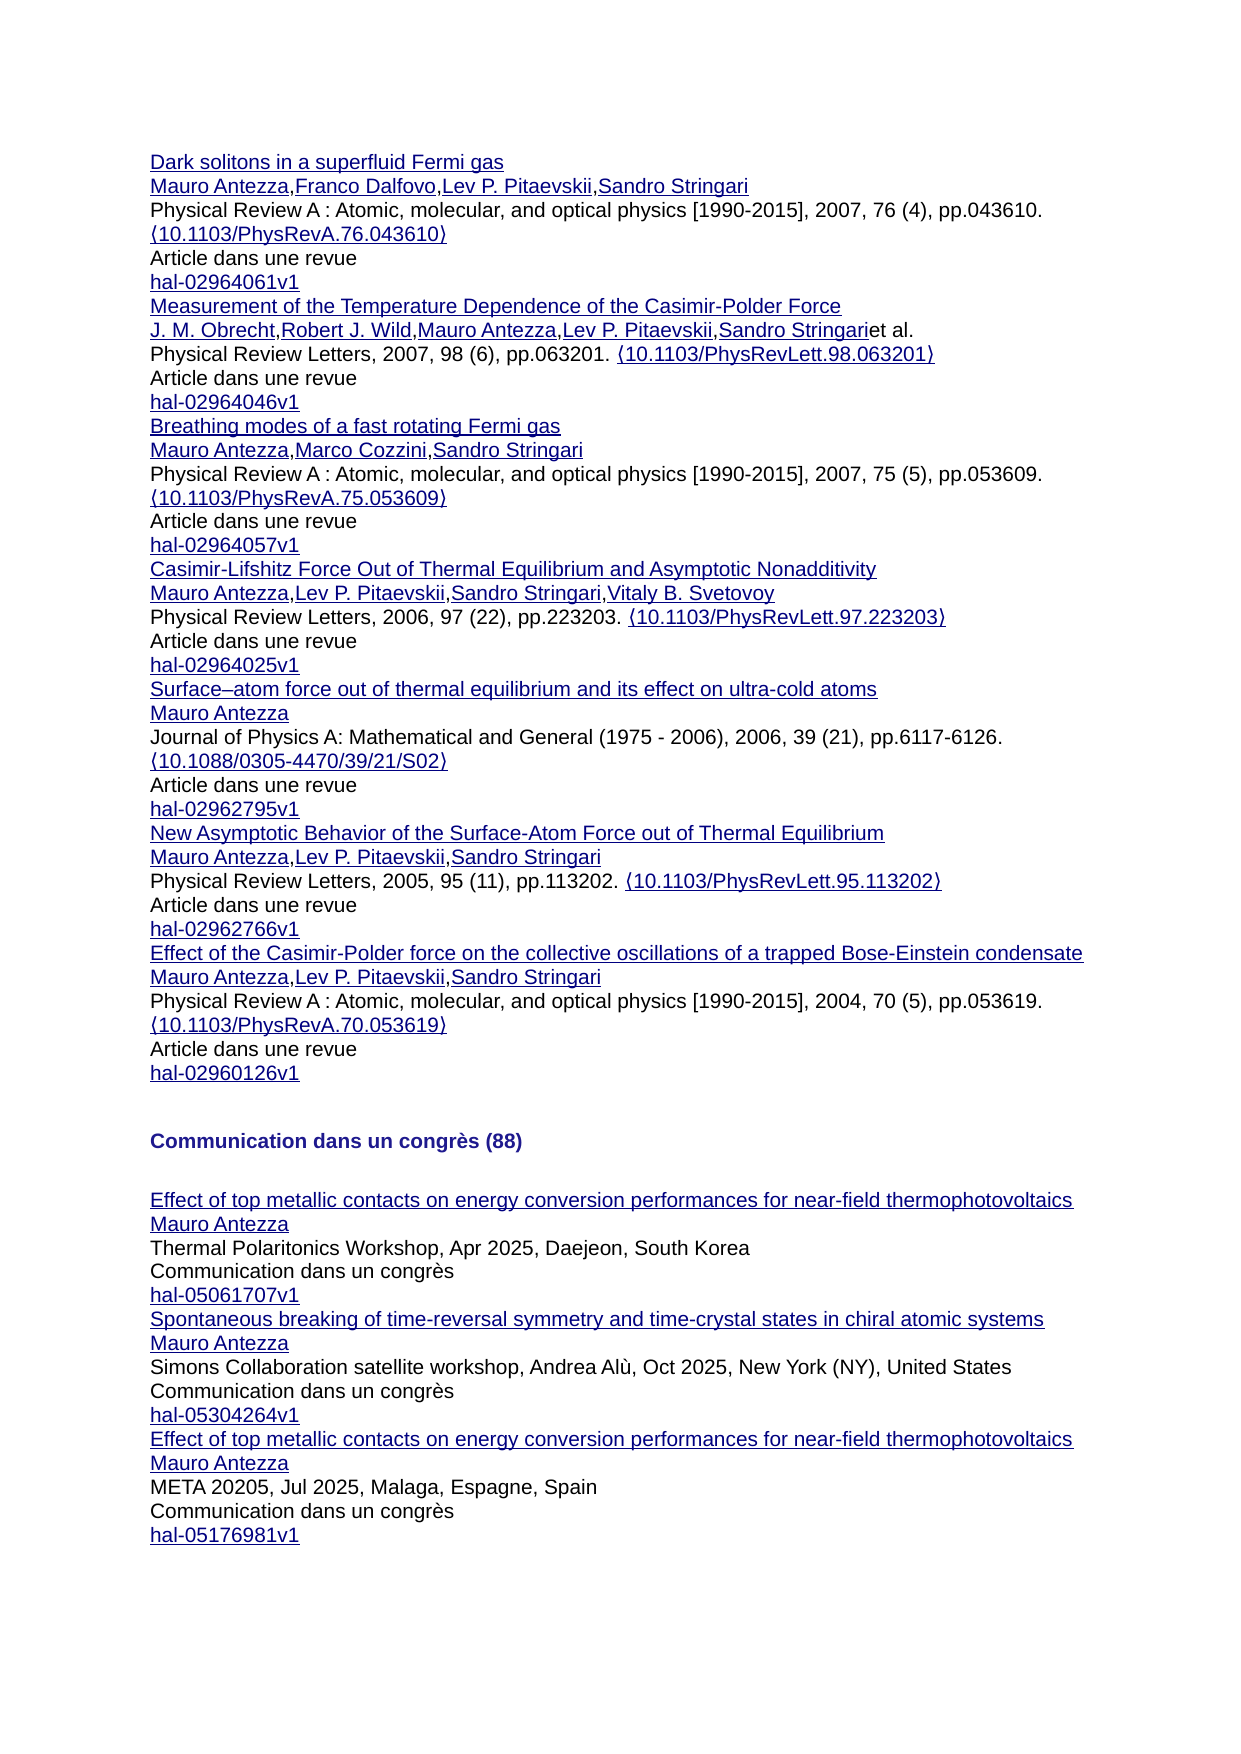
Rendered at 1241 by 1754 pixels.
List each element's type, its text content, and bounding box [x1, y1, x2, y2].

table_cell Dark solitons in a superfluid Fermi gas Mauro Antezza,Franco Dalfovo,Lev P. Pitaevskii,Sandro Stringari Physical Review A : Atomic, molecular, and optical physics [1990-2015], 2007, 76 (4), pp.043610. ⟨10.1103/PhysRevA.76.043610⟩ Article dans une revue hal-02964061v1 [150, 150, 1090, 294]
table_cell Effect of top metallic contacts on energy conversion performances for near-field thermophotovoltaics Mauro Antezza META 20205, Jul 2025, Malaga, Espagne, Spain Communication dans un congrès hal-05176981v1 [150, 1427, 1090, 1547]
table_cell Measurement of the Temperature Dependence of the Casimir-Polder Force J. M. Obrecht,Robert J. Wild,Mauro Antezza,Lev P. Pitaevskii,Sandro Stringariet al. Physical Review Letters, 2007, 98 (6), pp.063201. ⟨10.1103/PhysRevLett.98.063201⟩ Article dans une revue hal-02964046v1 [150, 294, 1090, 413]
table_cell Casimir-Lifshitz Force Out of Thermal Equilibrium and Asymptotic Nonadditivity Mauro Antezza,Lev P. Pitaevskii,Sandro Stringari,Vitaly B. Svetovoy Physical Review Letters, 2006, 97 (22), pp.223203. ⟨10.1103/PhysRevLett.97.223203⟩ Article dans une revue hal-02964025v1 [150, 557, 1090, 677]
table_cell New Asymptotic Behavior of the Surface-Atom Force out of Thermal Equilibrium Mauro Antezza,Lev P. Pitaevskii,Sandro Stringari Physical Review Letters, 2005, 95 (11), pp.113202. ⟨10.1103/PhysRevLett.95.113202⟩ Article dans une revue hal-02962766v1 [150, 821, 1090, 941]
subtitle Communication dans un congrès (88) [150, 1129, 1090, 1153]
table_header Effect of top metallic contacts on energy conversion performances for near-field thermophotovoltaics Mauro Antezza Thermal Polaritonics Workshop, Apr 2025, Daejeon, South Korea Communication dans un congrès hal-05061707v1 [150, 1188, 1090, 1307]
table_cell Surface–atom force out of thermal equilibrium and its effect on ultra-cold atoms Mauro Antezza Journal of Physics A: Mathematical and General (1975 - 2006), 2006, 39 (21), pp.6117-6126. ⟨10.1088/0305-4470/39/21/S02⟩ Article dans une revue hal-02962795v1 [150, 677, 1090, 821]
table_cell Spontaneous breaking of time-reversal symmetry and time-crystal states in chiral atomic systems Mauro Antezza Simons Collaboration satellite workshop, Andrea Alù, Oct 2025, New York (NY), United States Communication dans un congrès hal-05304264v1 [150, 1307, 1090, 1427]
table_cell Effect of the Casimir-Polder force on the collective oscillations of a trapped Bose-Einstein condensate Mauro Antezza,Lev P. Pitaevskii,Sandro Stringari Physical Review A : Atomic, molecular, and optical physics [1990-2015], 2004, 70 (5), pp.053619. ⟨10.1103/PhysRevA.70.053619⟩ Article dans une revue hal-02960126v1 [150, 941, 1090, 1084]
table_cell Breathing modes of a fast rotating Fermi gas Mauro Antezza,Marco Cozzini,Sandro Stringari Physical Review A : Atomic, molecular, and optical physics [1990-2015], 2007, 75 (5), pp.053609. ⟨10.1103/PhysRevA.75.053609⟩ Article dans une revue hal-02964057v1 [150, 414, 1090, 557]
